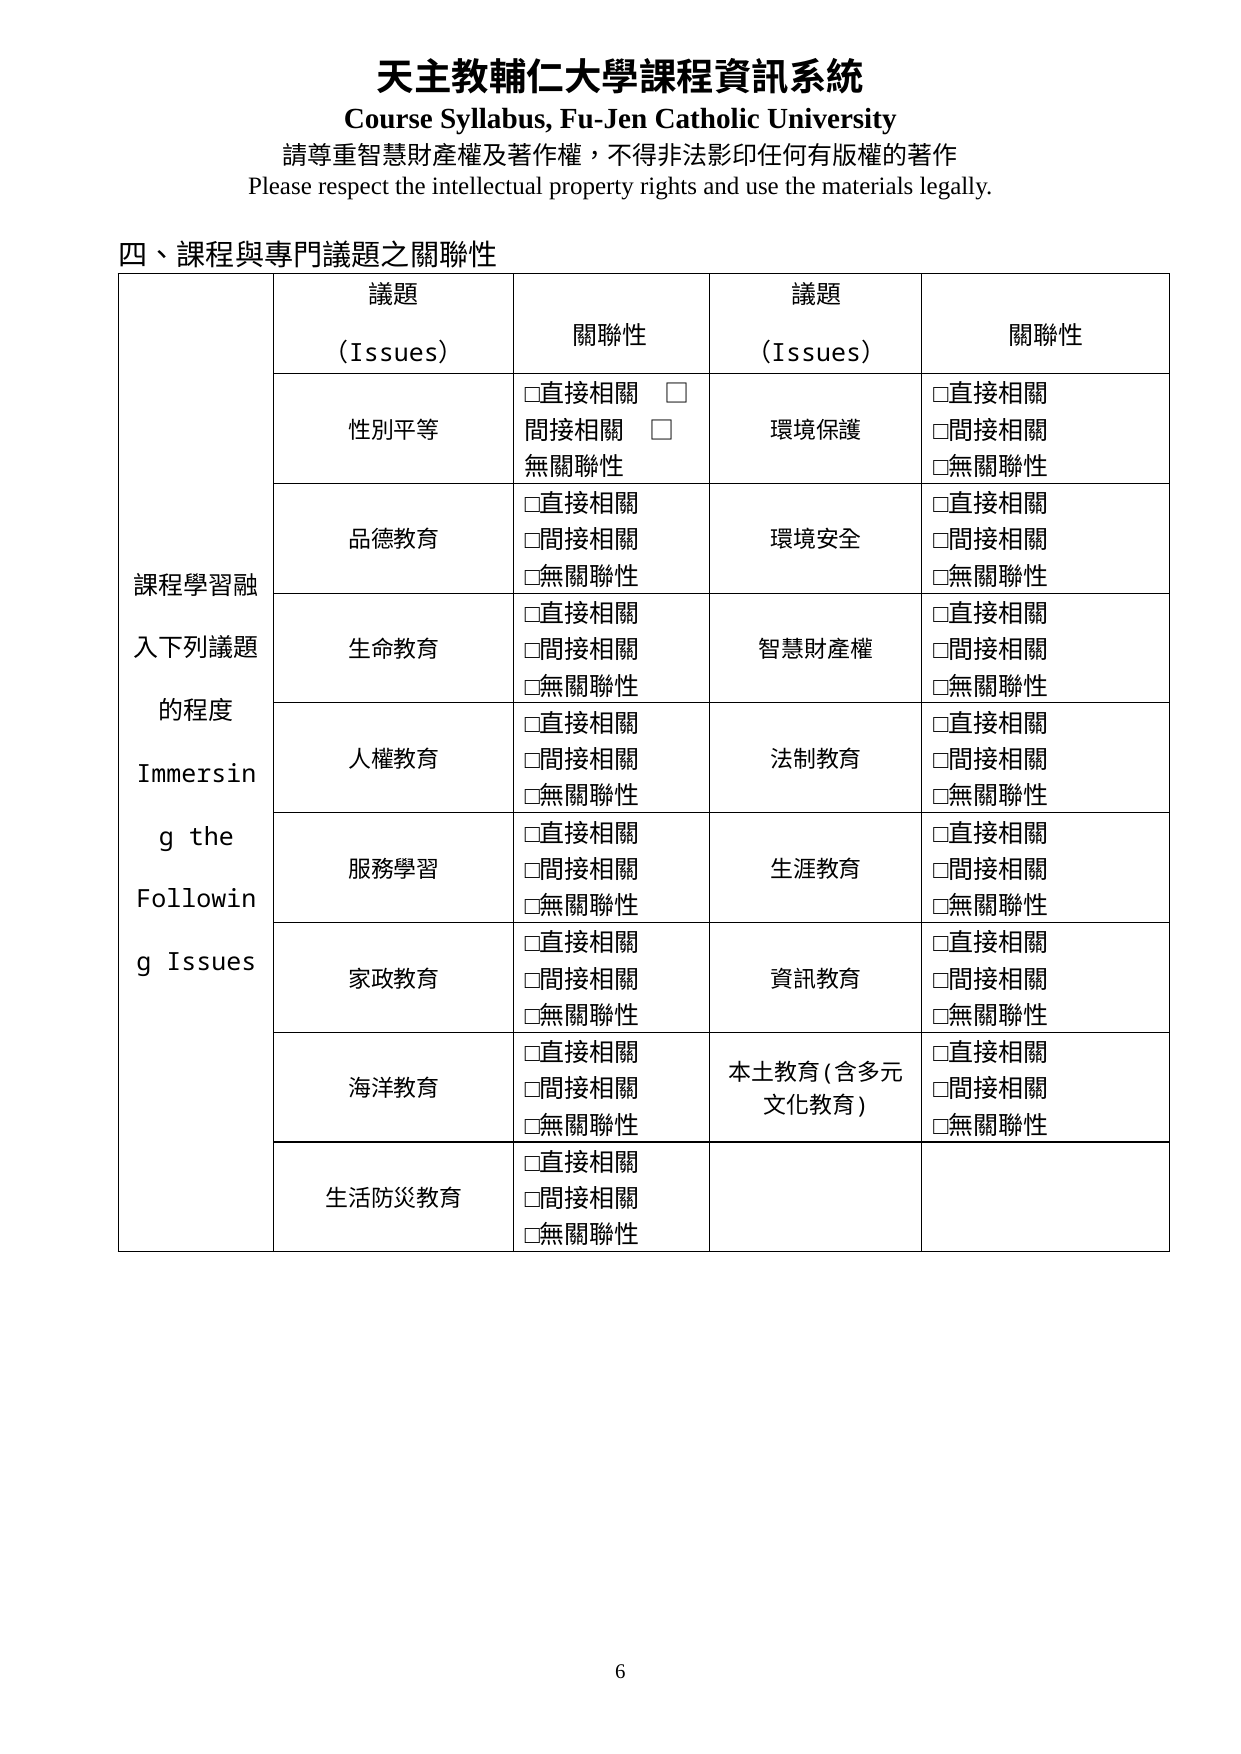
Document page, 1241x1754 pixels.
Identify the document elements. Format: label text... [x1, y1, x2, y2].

table_cell □直接相關 □間接相關 □無關聯性 [514, 703, 709, 812]
table_cell □直接相關 □間接相關 □無關聯性 [514, 484, 709, 592]
table_header 課程學習融入下列議題的程度Immersing the Following Issues [119, 274, 273, 1251]
table_cell 服務學習 [274, 813, 513, 922]
table_header 議題 （Issues） [274, 274, 513, 373]
table_cell 生涯教育 [710, 813, 921, 922]
table_cell □直接相關 □間接相關 □無關聯性 [514, 923, 709, 1032]
table_cell □直接相關 □間接相關 □無關聯性 [922, 594, 1169, 702]
table_header 關聯性 [514, 274, 709, 373]
table_cell □直接相關 □間接相關 □無關聯性 [922, 813, 1169, 922]
table_cell 海洋教育 [274, 1033, 513, 1141]
table_header 議題 （Issues） [710, 274, 921, 373]
table_cell 本土教育(含多元文化教育) [710, 1033, 921, 1141]
table_cell □直接相關 □間接相關 □無關聯性 [922, 1033, 1169, 1141]
text 四、課程與專門議題之關聯性 [118, 211, 1122, 273]
table_cell [710, 1143, 921, 1251]
table_cell □直接相關 □間接相關 □無關聯性 [922, 923, 1169, 1032]
table_cell 法制教育 [710, 703, 921, 812]
table_cell 智慧財產權 [710, 594, 921, 702]
table_cell [922, 1143, 1169, 1251]
table_cell 生命教育 [274, 594, 513, 702]
table_cell □直接相關 □間接相關 □無關聯性 [514, 1143, 709, 1251]
table_cell 資訊教育 [710, 923, 921, 1032]
table_cell 家政教育 [274, 923, 513, 1032]
table_cell 性別平等 [274, 374, 513, 483]
table_cell □直接相關 □間接相關 □無關聯性 [922, 703, 1169, 812]
table_cell 環境安全 [710, 484, 921, 592]
table_header 關聯性 [922, 274, 1169, 373]
table_cell □直接相關 □間接相關 □無關聯性 [922, 484, 1169, 592]
table_cell □直接相關 □間接相關 □無關聯性 [514, 1033, 709, 1141]
table_cell 環境保護 [710, 374, 921, 483]
table_cell □直接相關 □間接相關 □無關聯性 [922, 374, 1169, 483]
table_cell 生活防災教育 [274, 1143, 513, 1251]
table_cell □直接相關 □間接相關 □無關聯性 [514, 813, 709, 922]
table_cell 人權教育 [274, 703, 513, 812]
table_cell 品德教育 [274, 484, 513, 592]
table_cell □直接相關 □間接相關 □無關聯性 [514, 594, 709, 702]
table_cell □直接相關 □間接相關 □無關聯性 [514, 374, 709, 483]
